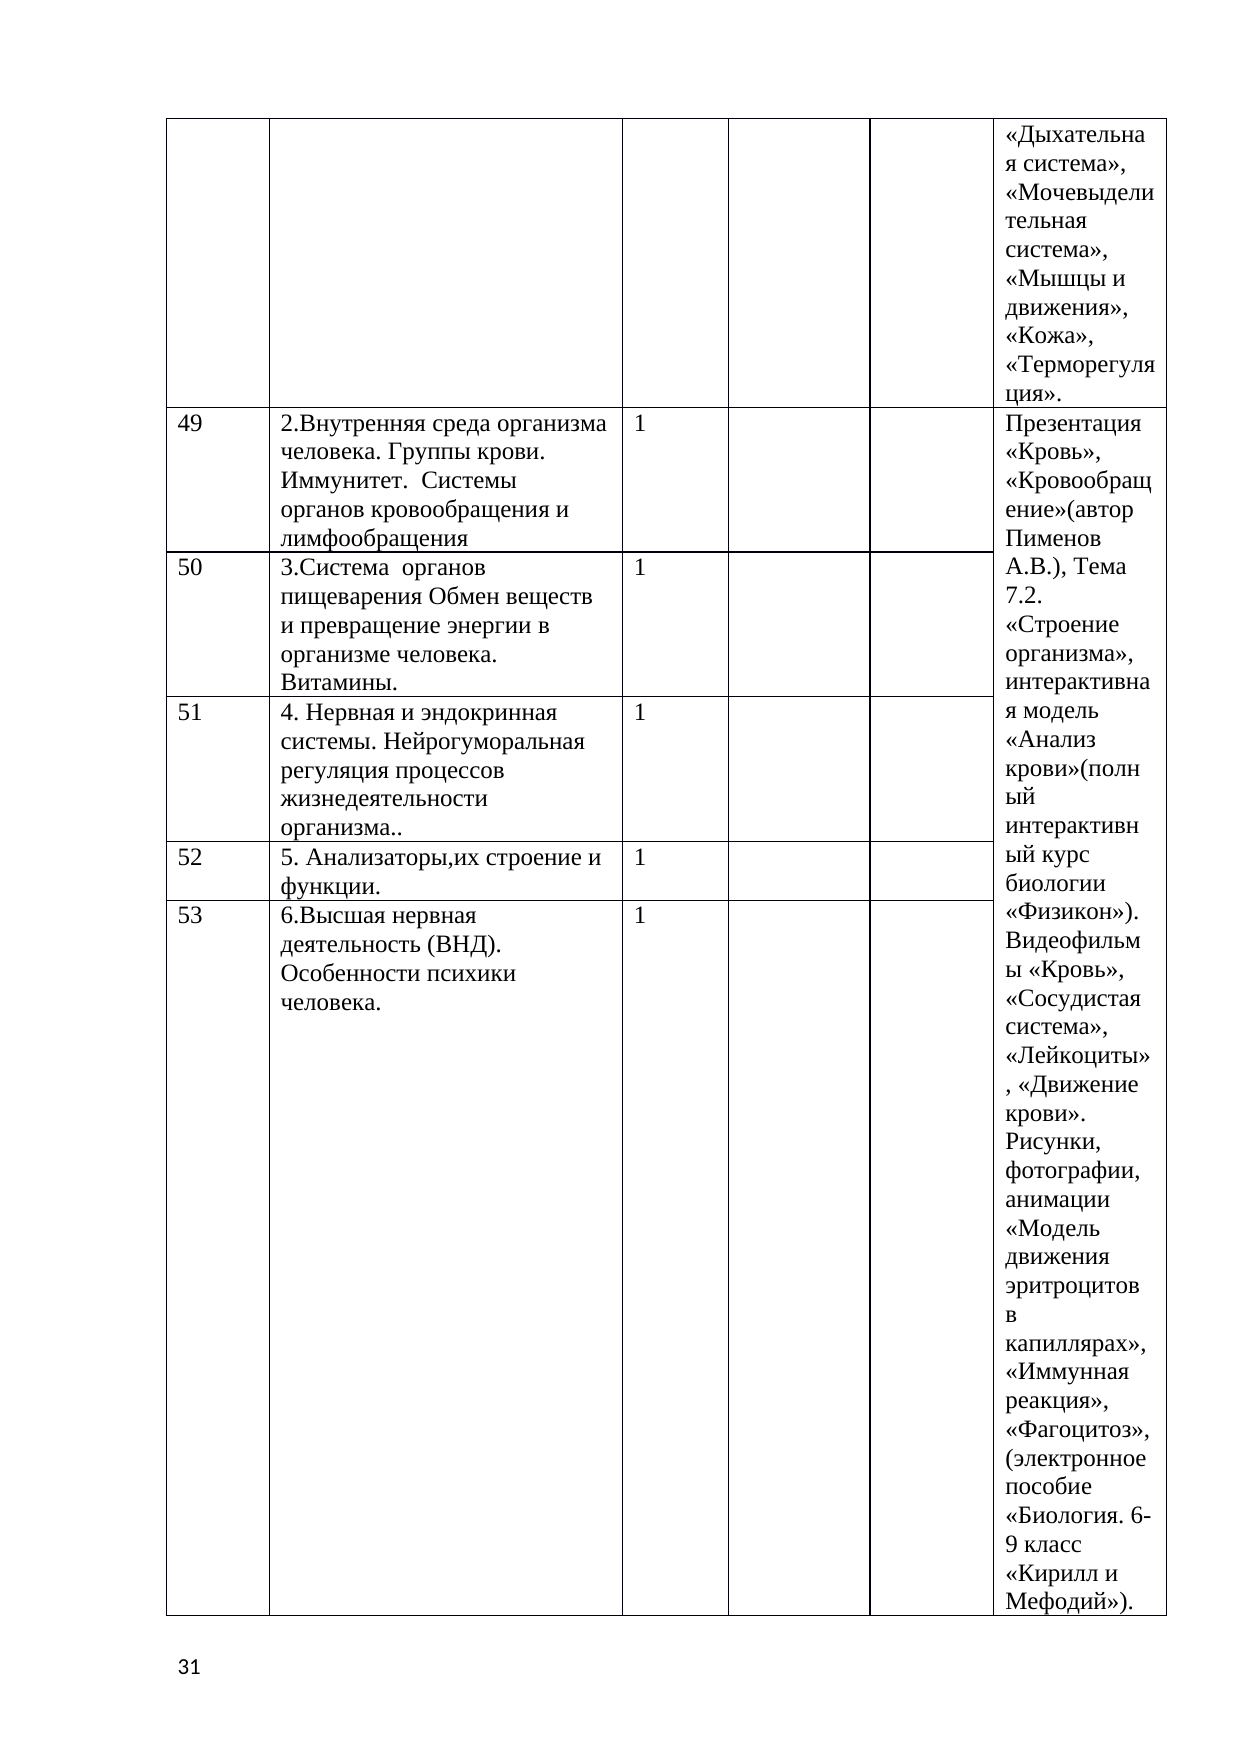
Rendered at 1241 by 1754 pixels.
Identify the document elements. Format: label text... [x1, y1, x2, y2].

table_cell [270, 119, 622, 407]
table_cell 49 [167, 408, 269, 551]
table_cell [871, 553, 993, 696]
table_cell 51 [167, 697, 269, 841]
table_cell Презентация «Кровь», «Кровообращение»(автор Пименов А.В.), Тема 7.2. «Строение организма», интерактивная модель «Анализ крови»(полный интерактивный курс биологии «Физикон»).Видеофильмы «Кровь», «Сосудистая система», «Лейкоциты», «Движение крови». Рисунки, фотографии, анимации «Модель движения эритроцитов в капиллярах», «Иммунная реакция», «Фагоцитоз», (электронное пособие «Биология. 6-9 класс «Кирилл и Мефодий»). [994, 408, 1166, 1615]
table_cell [167, 119, 269, 407]
table_cell [729, 553, 869, 696]
table_cell [871, 408, 993, 551]
table_cell [729, 119, 869, 407]
table_cell 5. Анализаторы,их строение и функции. [270, 842, 622, 899]
table_cell 2.Внутренняя среда организма человека. Группы крови. Иммунитет. Системы органов кровообращения и лимфообращения [270, 408, 622, 551]
table_cell [871, 119, 993, 407]
table_cell 4. Нервная и эндокринная системы. Нейрогуморальная регуляция процессов жизнедеятельности организма.. [270, 697, 622, 841]
table_cell [623, 119, 728, 407]
table_cell 52 [167, 842, 269, 899]
table_cell 50 [167, 553, 269, 696]
table_cell «Дыхательная система», «Мочевыделительная система», «Мышцы и движения», «Кожа», «Терморегуляция». [994, 119, 1166, 407]
table_cell 1 [623, 842, 728, 899]
table_cell 3.Система органов пищеварения Обмен веществ и превращение энергии в организме человека. Витамины. [270, 553, 622, 696]
table_cell 1 [623, 901, 728, 1615]
table_cell 6.Высшая нервная деятельность (ВНД). Особенности психики человека. [270, 901, 622, 1615]
table_cell 1 [623, 408, 728, 551]
table_cell [871, 901, 993, 1615]
table_cell [729, 697, 869, 841]
table_cell 1 [623, 697, 728, 841]
table_cell 1 [623, 553, 728, 696]
table_cell [729, 901, 869, 1615]
table_cell 53 [167, 901, 269, 1615]
table_cell [729, 842, 869, 899]
table_cell [871, 842, 993, 899]
table_cell [729, 408, 869, 551]
table_cell [871, 697, 993, 841]
